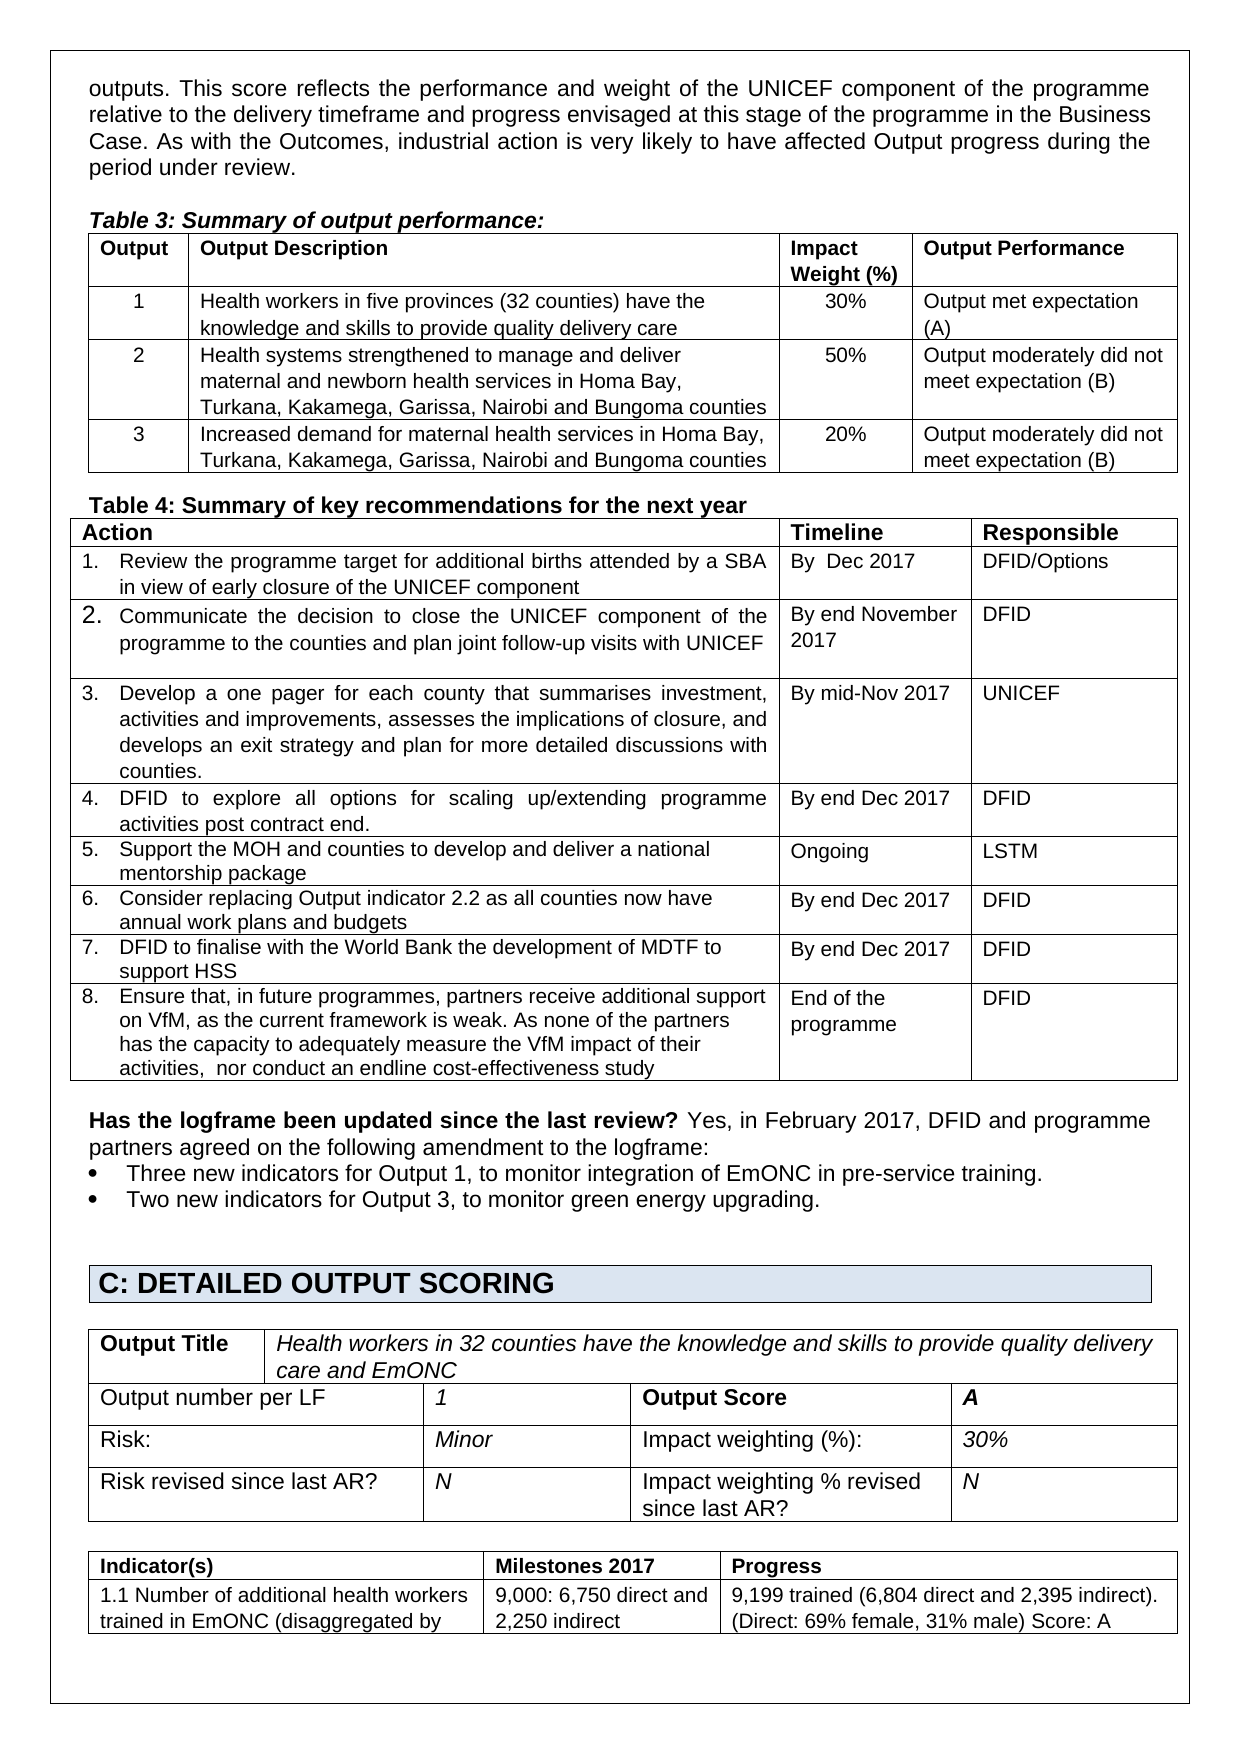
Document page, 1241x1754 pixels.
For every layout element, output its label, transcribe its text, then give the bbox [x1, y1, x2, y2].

table_cell DFID [972, 984, 1177, 1080]
table_cell DFID [972, 886, 1177, 934]
table_cell 9,000: 6,750 direct and 2,250 indirect [484, 1580, 720, 1632]
table_cell Health workers in five provinces (32 counties) have the knowledge and skills to provide quality delivery care [189, 287, 779, 339]
table_cell Health systems strengthened to manage and deliver maternal and newborn health services in Homa Bay, Turkana, Kakamega, Garissa, Nairobi and Bungoma counties [189, 340, 779, 418]
table_cell Output moderately did not meet expectation (B) [913, 340, 1177, 418]
table_cell Output met expectation (A) [913, 287, 1177, 339]
table_cell By Dec 2017 [780, 547, 971, 599]
table_cell Minor [424, 1426, 630, 1467]
table_cell DFID [972, 784, 1177, 836]
table_cell 30% [780, 287, 912, 339]
table_cell Output Score [631, 1384, 951, 1425]
table_header Output [89, 234, 188, 286]
table_cell DFID [972, 600, 1177, 678]
table_cell Consider replacing Output indicator 2.2 as all counties now have annual work plans and budgets [71, 886, 779, 934]
table_cell 50% [780, 340, 912, 418]
table_cell Develop a one pager for each county that summarises investment, activities and improvements, assesses the implications of closure, and develops an exit strategy and plan for more detailed discussions with counties. [71, 679, 779, 783]
list Two new indicators for Output 3, to monitor green energy upgrading. [89, 1186, 1152, 1213]
table_cell LSTM [972, 837, 1177, 885]
table_cell Increased demand for maternal health services in Homa Bay, Turkana, Kakamega, Garissa, Nairobi and Bungoma counties [189, 420, 779, 472]
table_cell Impact weighting (%): [631, 1426, 951, 1467]
table_cell N [952, 1468, 1177, 1521]
table_cell 30% [952, 1426, 1177, 1467]
table_cell 1 [89, 287, 188, 339]
text Table 3: Summary of output performance: [89, 207, 1152, 233]
subtitle C: DETAILED OUTPUT SCORING [90, 1266, 1151, 1302]
table_header Output Description [189, 234, 779, 286]
table_cell UNICEF [972, 679, 1177, 783]
table_header Timeline [780, 519, 971, 546]
list Three new indicators for Output 1, to monitor integration of EmONC in pre-service training. [89, 1160, 1152, 1186]
table_cell Impact weighting % revised since last AR? [631, 1468, 951, 1521]
table_cell Communicate the decision to close the UNICEF component of the programme to the counties and plan joint follow-up visits with UNICEF [71, 600, 779, 678]
table_cell Ensure that, in future programmes, partners receive additional support on VfM, as the current framework is weak. As none of the partners has the capacity to adequately measure the VfM impact of their activities, nor conduct an endline cost-effectiveness study [71, 984, 779, 1080]
table_cell Review the programme target for additional births attended by a SBA in view of early closure of the UNICEF component [71, 547, 779, 599]
table_cell Support the MOH and counties to develop and deliver a national mentorship package [71, 837, 779, 885]
text Has the logframe been updated since the last review? Yes, in February 2017, DFID and programme partners agreed on the following amendment to the logframe: [89, 1107, 1152, 1160]
table_header Indicator(s) [89, 1552, 483, 1579]
table_cell Risk revised since last AR? [89, 1468, 423, 1521]
table_cell N [424, 1468, 630, 1521]
table_header Impact Weight (%) [780, 234, 912, 286]
table_cell A [952, 1384, 1177, 1425]
table_cell By mid-Nov 2017 [780, 679, 971, 783]
table_cell 3 [89, 420, 188, 472]
table_cell Ongoing [780, 837, 971, 885]
table_cell By end Dec 2017 [780, 886, 971, 934]
table_header Milestones 2017 [484, 1552, 720, 1579]
table_header Output Performance [913, 234, 1177, 286]
table_header Health workers in 32 counties have the knowledge and skills to provide quality delivery care and EmONC [265, 1330, 1177, 1383]
table_cell 1.1 Number of additional health workers trained in EmONC (disaggregated by [89, 1580, 483, 1632]
table_cell Risk: [89, 1426, 423, 1467]
text outputs. This score reflects the performance and weight of the UNICEF component of the programme relative to the delivery timeframe and progress envisaged at this stage of the programme in the Business Case. As with the Outcomes, industrial action is very likely to have affected Output progress during the period under review. [89, 75, 1152, 180]
table_cell By end Dec 2017 [780, 935, 971, 983]
table_cell DFID to finalise with the World Bank the development of MDTF to support HSS [71, 935, 779, 983]
table_cell End of the programme [780, 984, 971, 1080]
table_cell Output number per LF [89, 1384, 423, 1425]
table_cell By end November 2017 [780, 600, 971, 678]
table_header Responsible [972, 519, 1177, 546]
table_cell 9,199 trained (6,804 direct and 2,395 indirect). (Direct: 69% female, 31% male) Score: A [721, 1580, 1177, 1632]
table_header Action [71, 519, 779, 546]
table_cell By end Dec 2017 [780, 784, 971, 836]
table_cell DFID/Options [972, 547, 1177, 599]
table_header Progress [721, 1552, 1177, 1579]
table_header Output Title [89, 1330, 264, 1383]
text Table 4: Summary of key recommendations for the next year [89, 492, 1152, 518]
table_cell 20% [780, 420, 912, 472]
table_cell DFID to explore all options for scaling up/extending programme activities post contract end. [71, 784, 779, 836]
table_cell Output moderately did not meet expectation (B) [913, 420, 1177, 472]
table_cell DFID [972, 935, 1177, 983]
table_cell 2 [89, 340, 188, 418]
table_cell 1 [424, 1384, 630, 1425]
